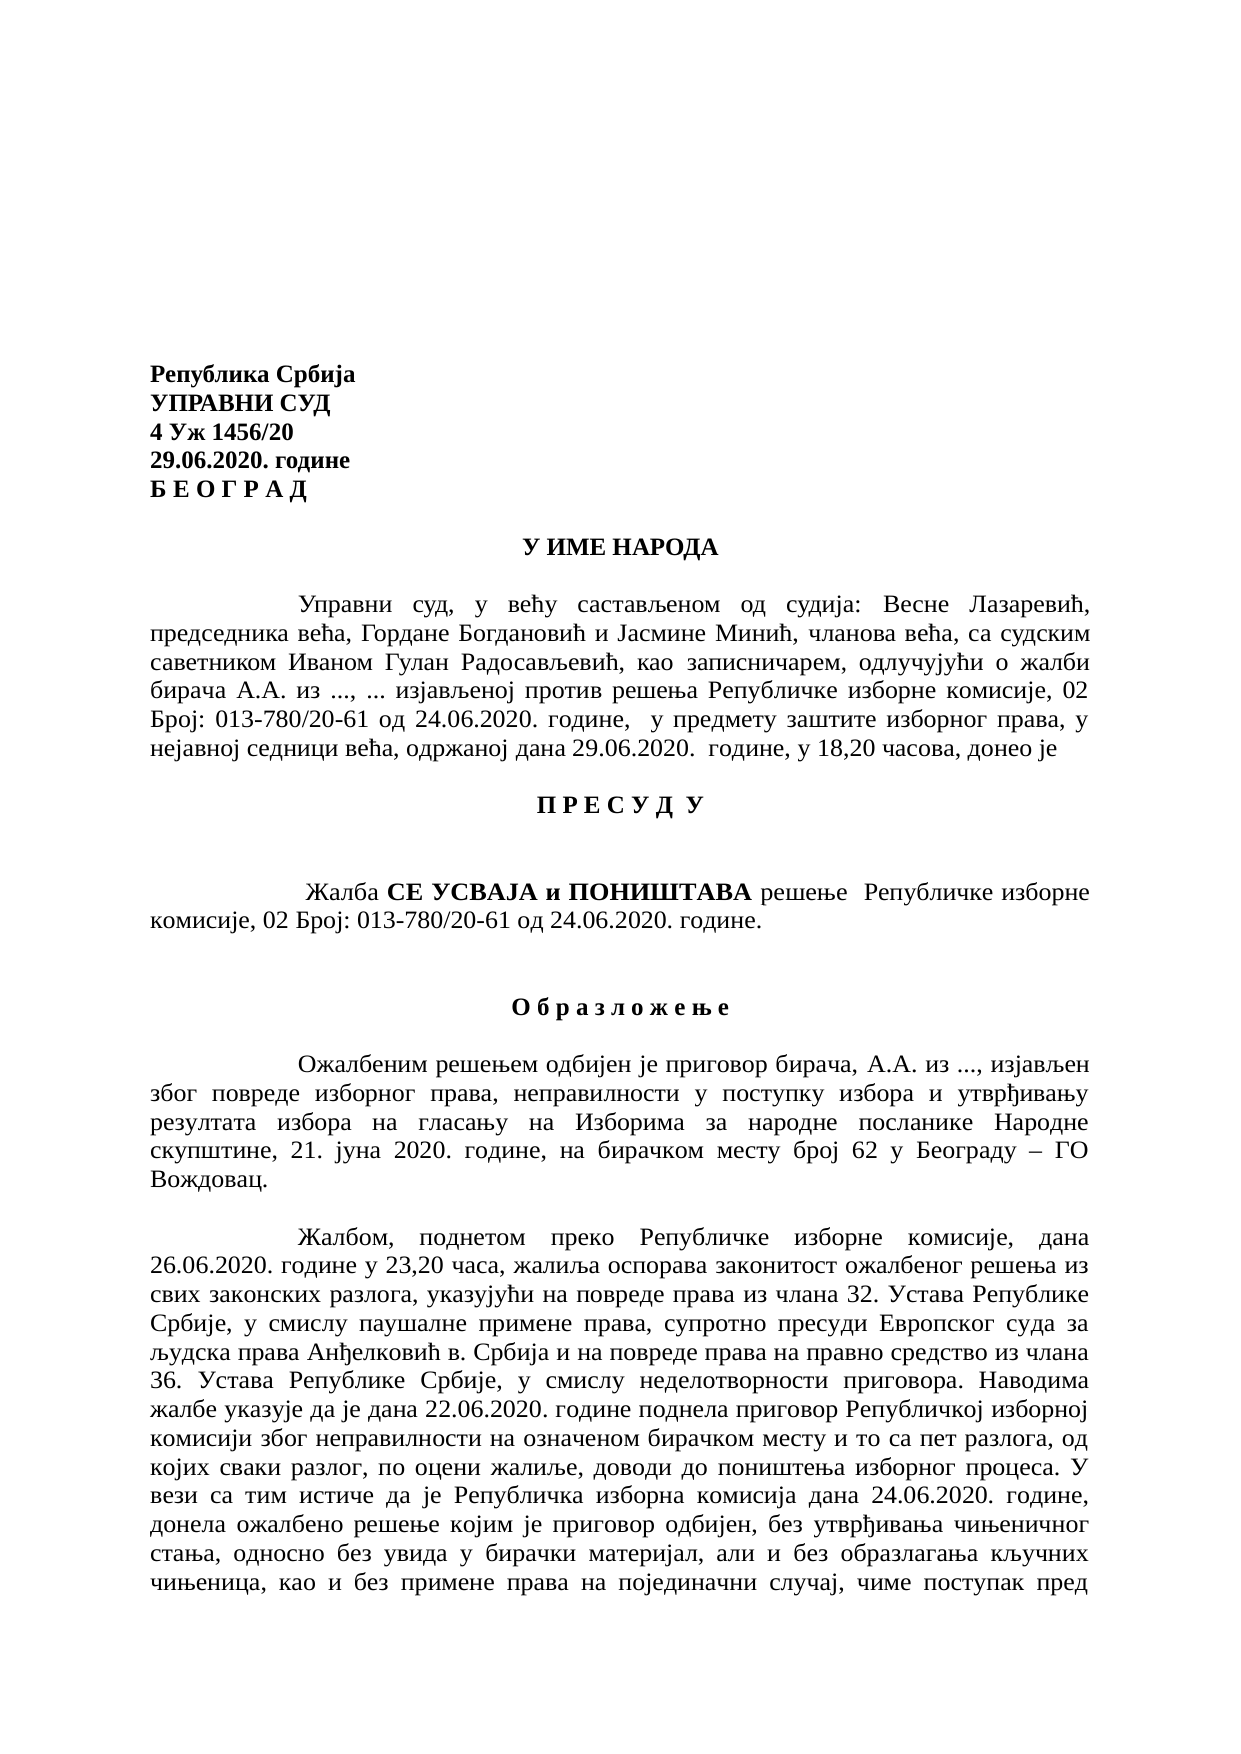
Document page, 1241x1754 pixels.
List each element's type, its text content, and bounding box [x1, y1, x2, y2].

text Управни суд, у већу састављеном од судија: Весне Лазаревић, председника већа, Гордане Богдановић и Јасмине Минић, чланова већа, са судским саветником Иваном Гулан Радосављевић, као записничарем, одлучујући о жалби бирача А.А. из ..., ... изјављеној против решења Републичке изборне комисије, 02 Број: 013-780/20-61 од 24.06.2020. године, у предмету заштите изборног права, у нејавној седници већа, одржаној дана 29.06.2020. године, у 18,20 часова, донео је [150, 589, 1090, 762]
text УПРАВНИ СУД [150, 388, 1090, 417]
text П Р Е С У Д У [150, 790, 1090, 819]
text Жалбом, поднетом преко Републичке изборне комисије, дана 26.06.2020. године у 23,20 часа, жалиља оспорава законитост ожалбеног решења из свих законских разлога, указујући на повреде права из члана 32. Устава Републике Србије, у смислу паушалне примене права, супротно пресуди Европског суда за људска права Анђелковић в. Србија и на повреде права на правно средство из члана 36. Устава Републике Србије, у смислу неделотворности приговора. Наводима жалбе указује да је дана 22.06.2020. године поднела приговор Републичкој изборној комисији због неправилности на означеном бирачком месту и то са пет разлога, од којих сваки разлог, по оцени жалиље, доводи до поништења изборног процеса. У вези са тим истиче да је Републичка изборна комисија дана 24.06.2020. године, донела ожалбено решење којим је приговор одбијен, без утврђивања чињеничног стања, односно без увида у бирачки материјал, али и без образлагања кључних чињеница, као и без примене права на појединачни случај, чиме поступак пред [150, 1222, 1090, 1595]
text О б р а з л о ж е њ е [150, 992, 1090, 1020]
text 4 Уж 1456/20 [150, 417, 1090, 445]
text 29.06.2020. године [150, 445, 1090, 474]
text Жалба СЕ УСВАЈА и ПОНИШТАВА решење Републичке изборне комисије, 02 Број: 013-780/20-61 од 24.06.2020. године. [150, 877, 1090, 934]
text У ИМЕ НАРОДА [150, 532, 1090, 560]
text Република Србија [150, 148, 1090, 388]
text Б Е О Г Р А Д [150, 474, 1090, 503]
text Ожалбеним решењем одбијен је приговор бирача, А.А. из ..., изјављен због повреде изборног права, неправилности у поступку избора и утврђивању резултата избора на гласању на Изборима за народне посланике Народне скупштине, 21. јуна 2020. године, на бирачком месту број 62 у Београду – ГО Вождовац. [150, 1049, 1090, 1193]
